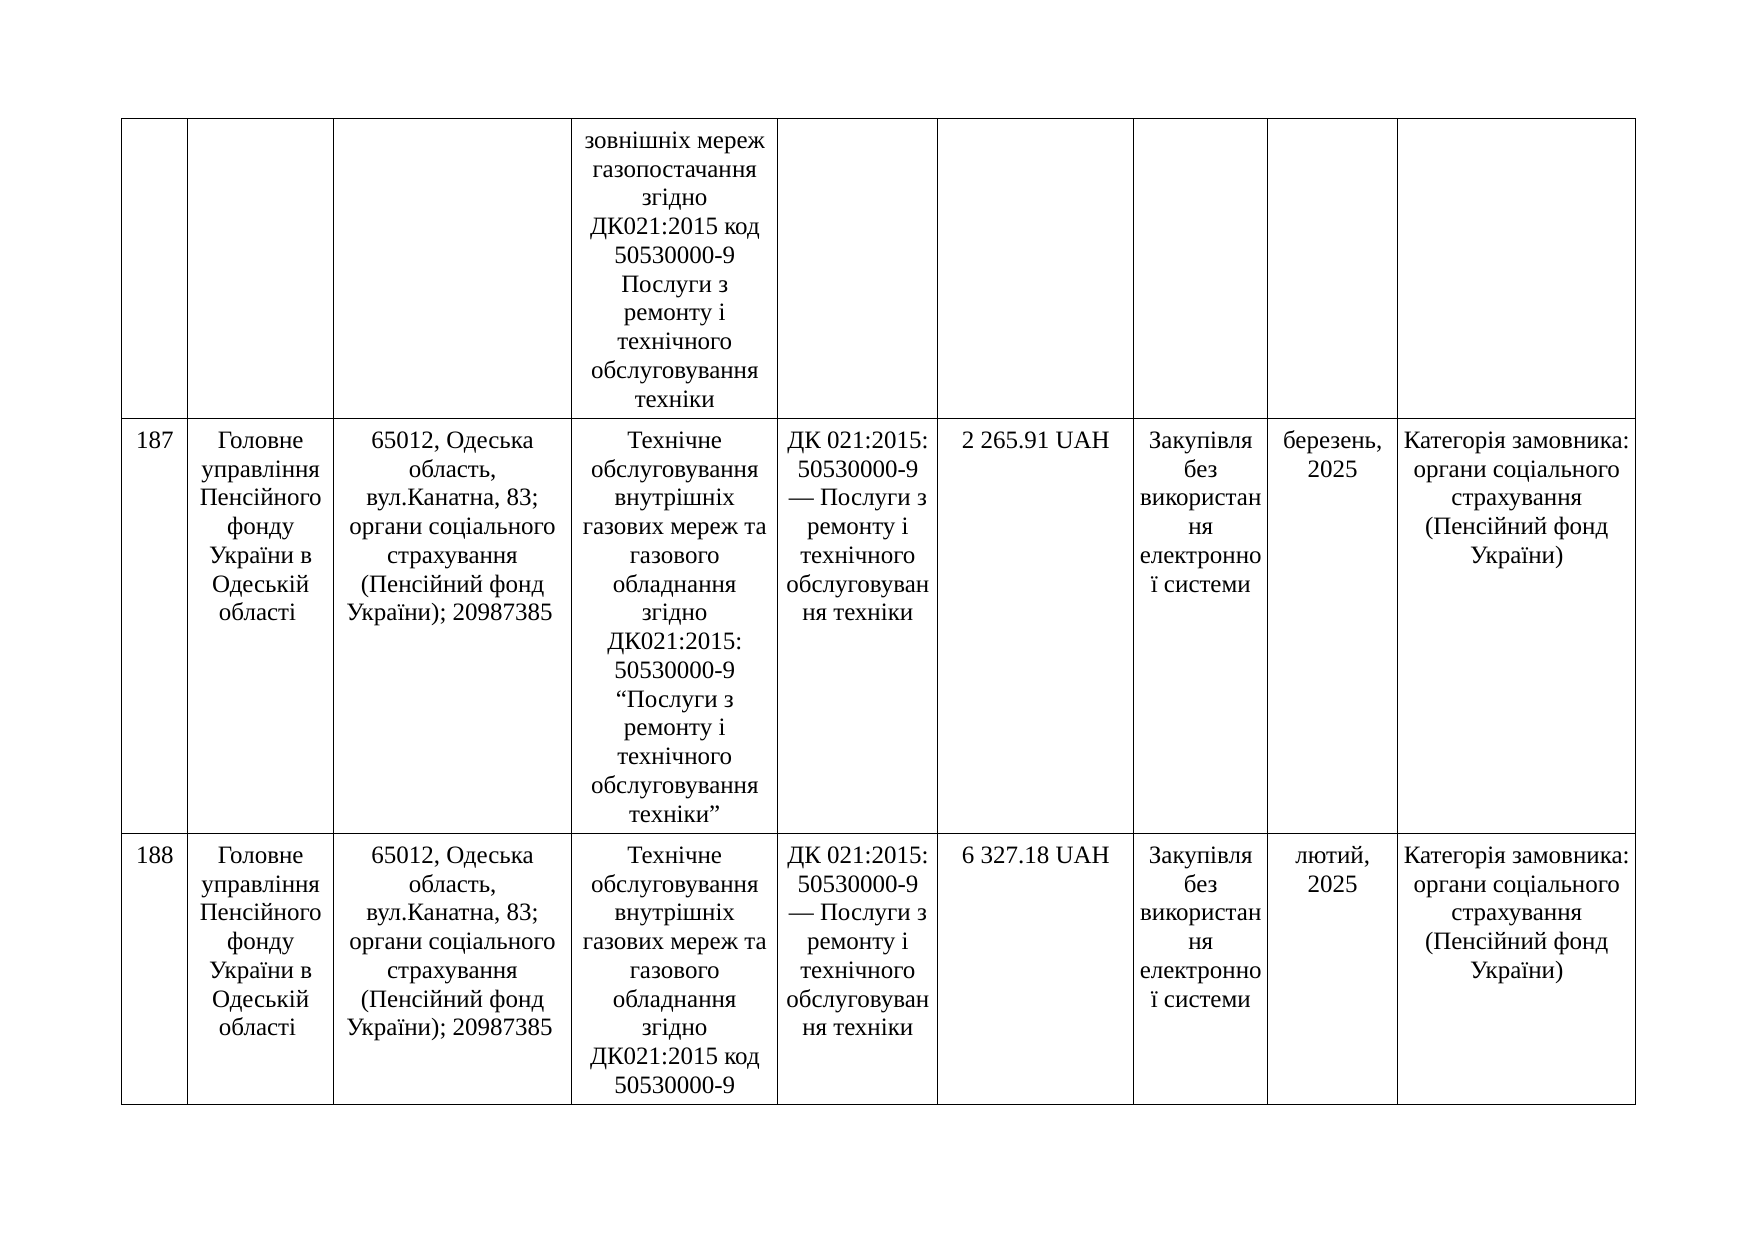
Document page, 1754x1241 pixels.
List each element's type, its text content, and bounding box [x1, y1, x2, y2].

table_cell ДК 021:2015: 50530000-9 — Послуги з ремонту і технічного обслуговування техніки [778, 834, 937, 1104]
table_cell лютий, 2025 [1268, 834, 1397, 1104]
table_cell [122, 119, 187, 418]
table_cell Категорія замовника: органи соціального страхування (Пенсійний фонд України) [1398, 419, 1635, 833]
table_cell березень, 2025 [1268, 419, 1397, 833]
table_cell Головне управління Пенсійного фонду України в Одеській області [188, 419, 333, 833]
table_cell [1134, 119, 1267, 418]
table_cell Категорія замовника: органи соціального страхування (Пенсійний фонд України) [1398, 834, 1635, 1104]
table_cell [188, 119, 333, 418]
table_cell [1268, 119, 1397, 418]
table_cell [778, 119, 937, 418]
table_cell 2 265.91 UAH [938, 419, 1133, 833]
table_cell 188 [122, 834, 187, 1104]
table_cell 6 327.18 UAH [938, 834, 1133, 1104]
table_cell Закупівля без використання електронної системи [1134, 834, 1267, 1104]
table_cell 65012, Одеська область, вул.Канатна, 83; органи соціального страхування (Пенсійний фонд України); 20987385 [334, 419, 571, 833]
table_cell [334, 119, 571, 418]
table_cell [938, 119, 1133, 418]
table_cell [1398, 119, 1635, 418]
table_cell зовнішніх мереж газопостачання згідно ДК021:2015 код 50530000-9 Послуги з ремонту і технічного обслуговування техніки [572, 119, 777, 418]
table_cell Закупівля без використання електронної системи [1134, 419, 1267, 833]
table_cell Головне управління Пенсійного фонду України в Одеській області [188, 834, 333, 1104]
table_cell Технічне обслуговування внутрішніх газових мереж та газового обладнання згідно ДК021:2015 код 50530000-9 [572, 834, 777, 1104]
table_cell ДК 021:2015: 50530000-9 — Послуги з ремонту і технічного обслуговування техніки [778, 419, 937, 833]
table_cell 187 [122, 419, 187, 833]
table_cell 65012, Одеська область, вул.Канатна, 83; органи соціального страхування (Пенсійний фонд України); 20987385 [334, 834, 571, 1104]
table_cell Технічне обслуговування внутрішніх газових мереж та газового обладнання згідно ДК021:2015: 50530000-9 “Послуги з ремонту і технічного обслуговування техніки” [572, 419, 777, 833]
